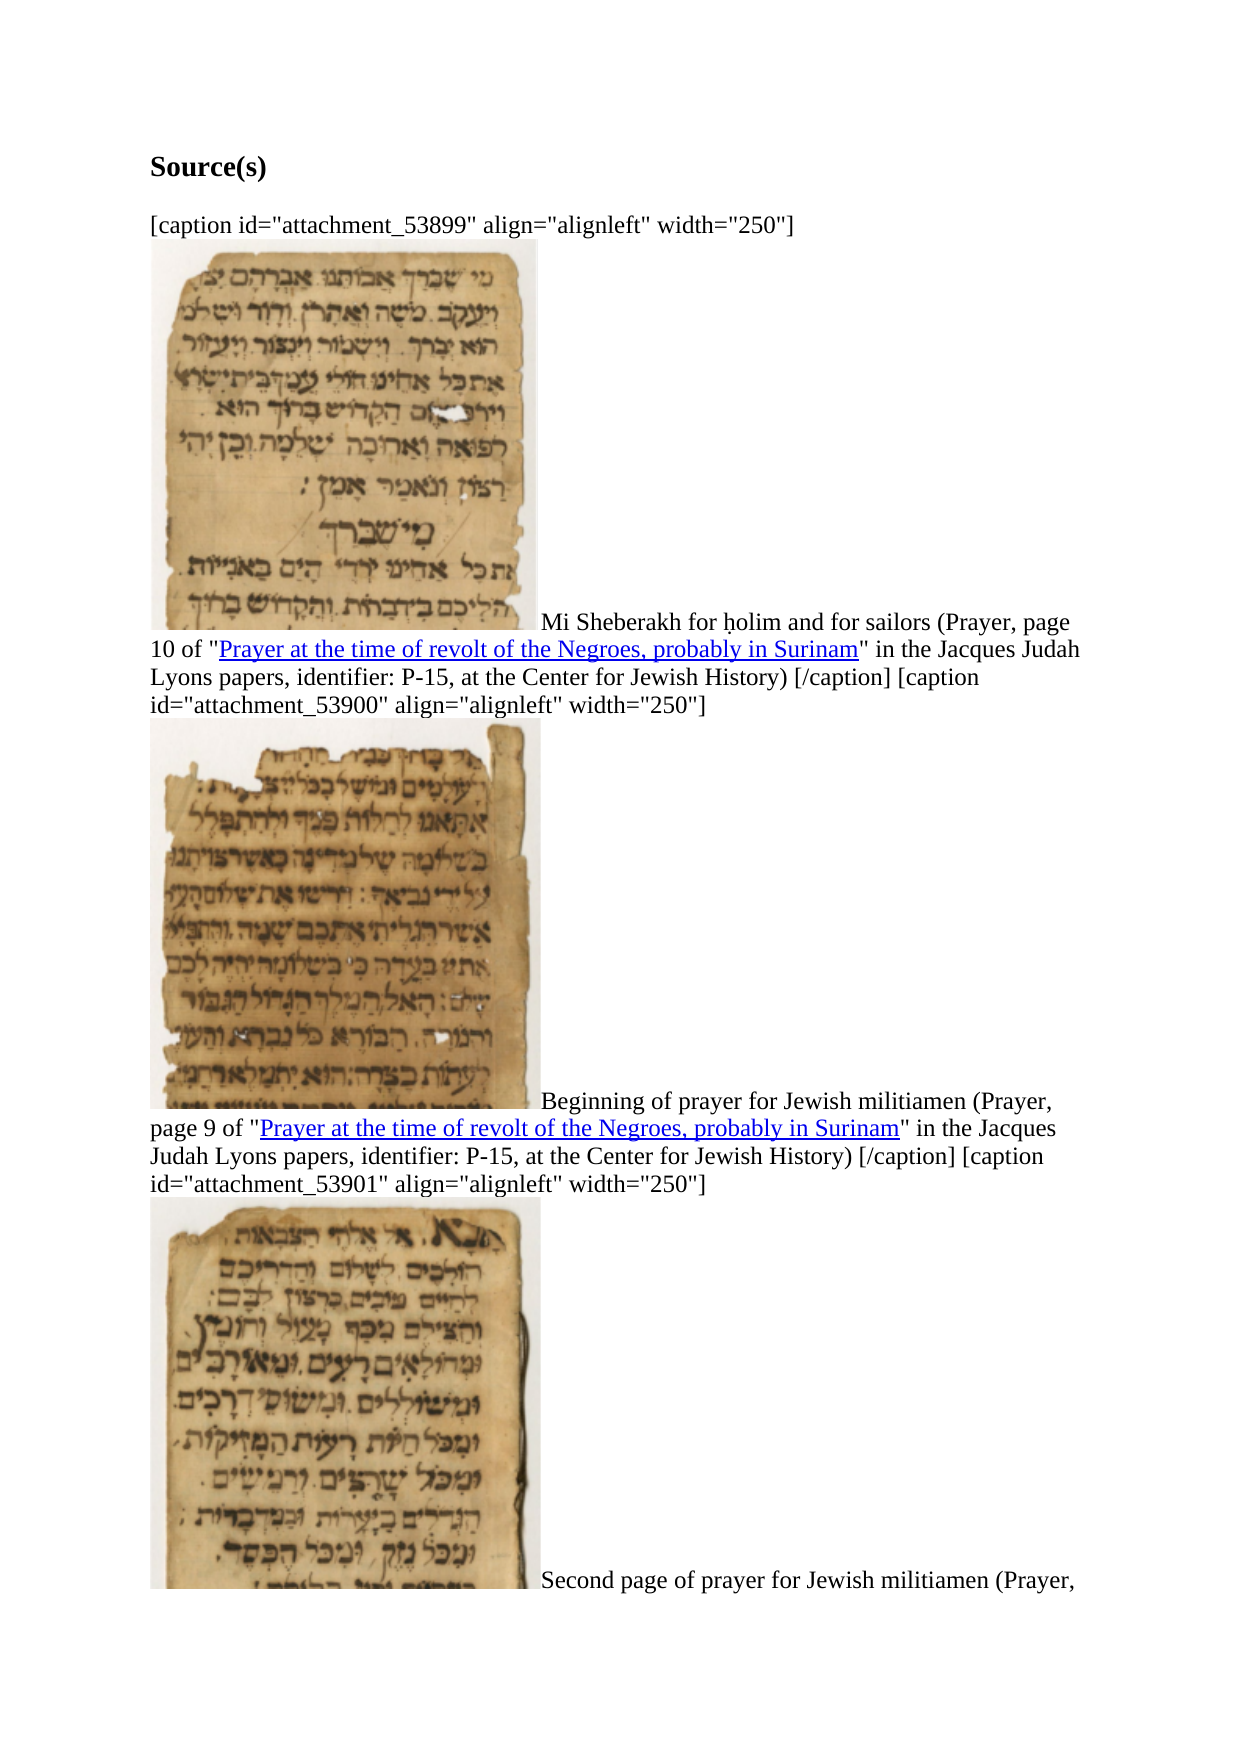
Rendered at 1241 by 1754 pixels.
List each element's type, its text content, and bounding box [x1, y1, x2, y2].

picture [150, 1197, 541, 1589]
text [caption id="attachment_53899" align="alignleft" width="250"]Mi Sheberakh for ḥolim and for sailors (Prayer, page 10 of "Prayer at the time of revolt of the Negroes, probably in Surinam" in the Jacques Judah Lyons papers, identifier: P-15, at the Center for Jewish History) [/caption] [caption id="attachment_53900" align="alignleft" width="250"]Beginning of prayer for Jewish militiamen (Prayer, page 9 of "Prayer at the time of revolt of the Negroes, probably in Surinam" in the Jacques Judah Lyons papers, identifier: P-15, at the Center for Jewish History) [/caption] [caption id="attachment_53901" align="alignleft" width="250"]Second page of prayer for Jewish militiamen (Prayer, [150, 212, 1090, 1594]
subtitle Source(s) [150, 150, 1090, 182]
picture [150, 239, 541, 630]
picture [150, 718, 541, 1109]
